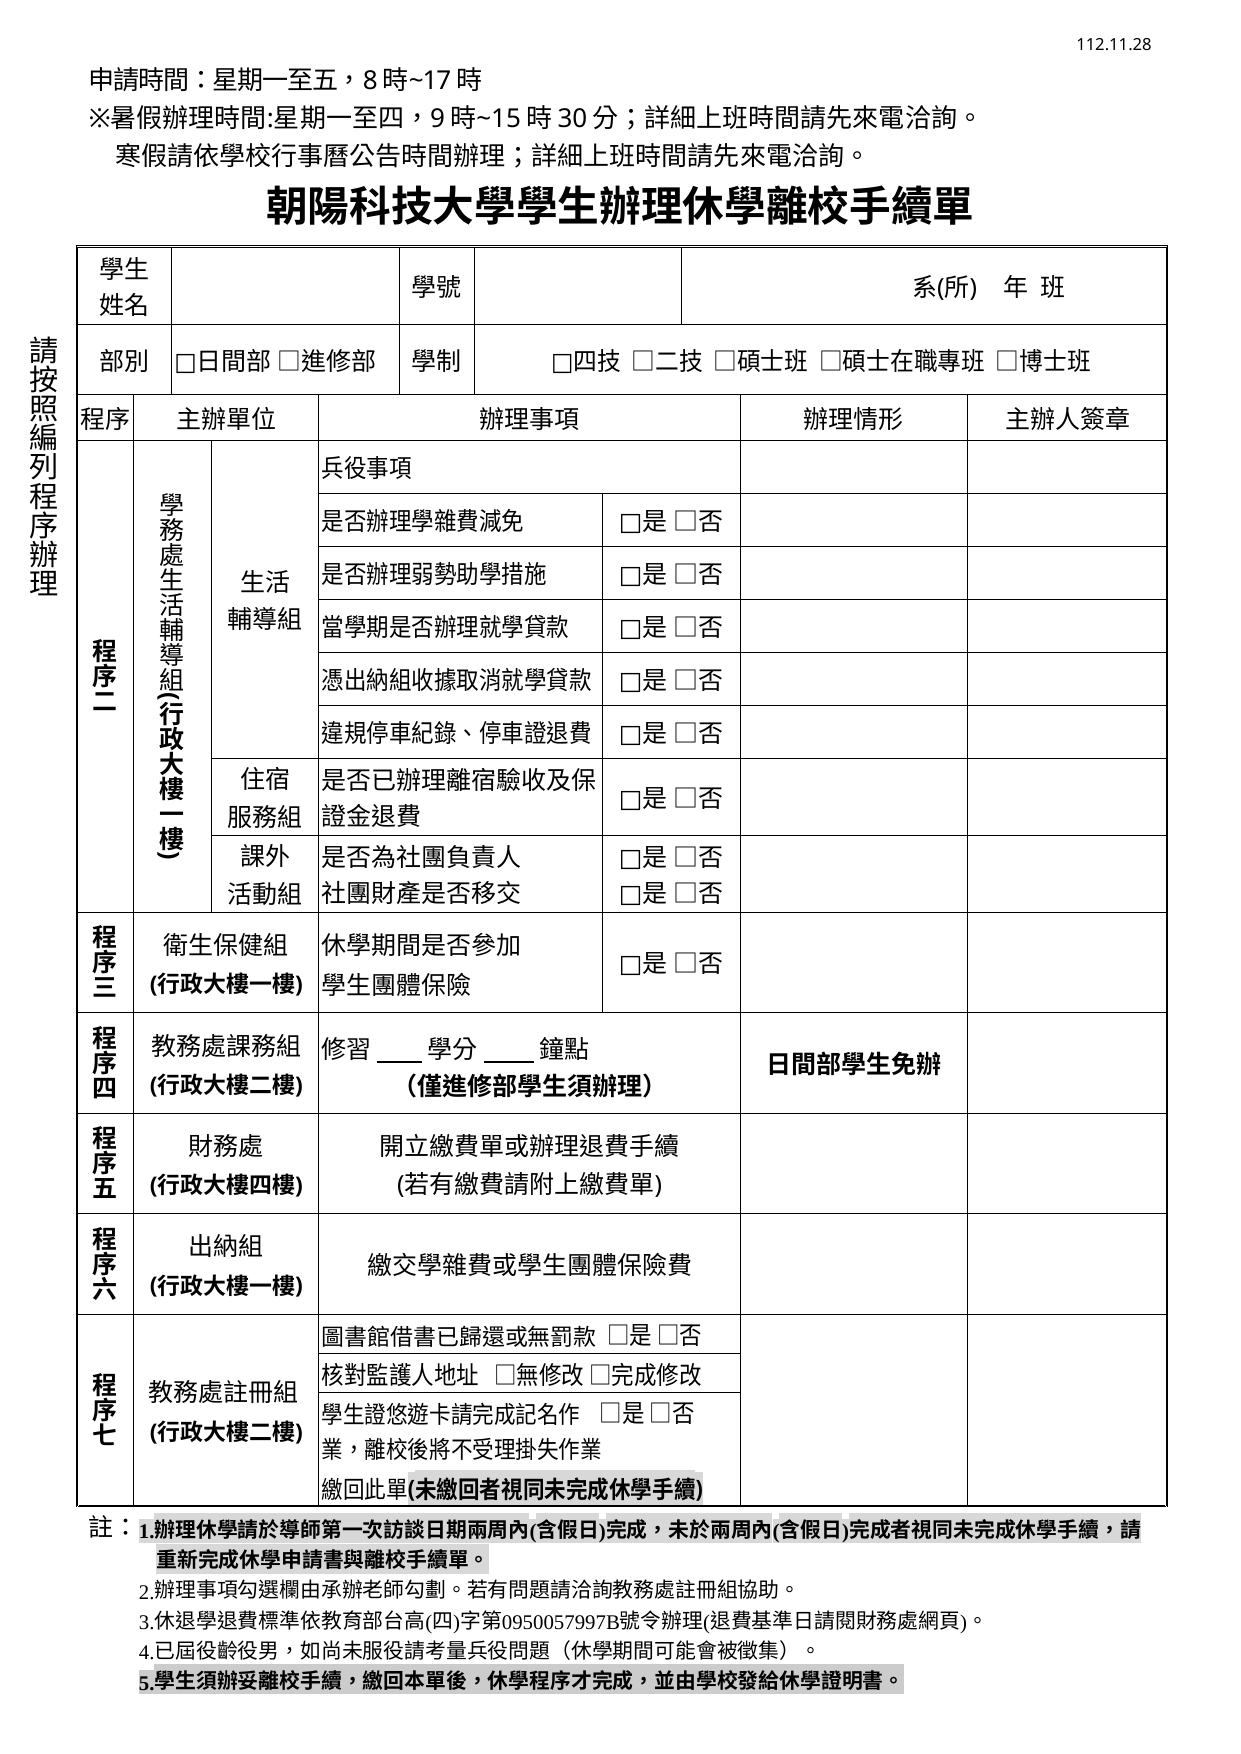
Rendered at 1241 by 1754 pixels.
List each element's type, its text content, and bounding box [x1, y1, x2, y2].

table_cell 兵役事項 [319, 441, 740, 493]
table_cell □是 □否 [603, 653, 740, 705]
table_header 系(所) 年 班 [682, 248, 1166, 324]
table_header 學生 姓名 [78, 248, 171, 324]
text 註：1.辦理休學請於導師第一次訪談日期兩周內(含假日)完成，未於兩周內(含假日)完成者視同未完成休學手續，請重新完成休學申請書與離校手續單。 [89, 1507, 1152, 1574]
table_cell [741, 600, 967, 652]
table_cell 生活 輔導組 [212, 441, 318, 758]
table_cell [741, 836, 967, 912]
table_cell [968, 653, 1166, 705]
table_cell [968, 600, 1166, 652]
table_cell [741, 547, 967, 599]
table_cell 核對監護人地址 □無修改 □完成修改 [319, 1354, 740, 1392]
table_header [475, 248, 681, 324]
table_cell 財務處 (行政大樓四樓) [134, 1114, 318, 1213]
table_cell 辦理情形 [741, 395, 967, 440]
table_cell □四技 □二技 □碩士班 □碩士在職專班 □博士班 [475, 325, 1166, 394]
table_cell [968, 913, 1166, 1012]
table_cell 程序 [78, 395, 133, 440]
table_cell [741, 1114, 967, 1213]
table_cell 圖書館借書已歸還或無罰款 □是 □否 [319, 1315, 740, 1353]
table_cell 休學期間是否參加 學生團體保險 [319, 913, 602, 1012]
table_cell [968, 441, 1166, 493]
text 寒假請依學校行事曆公告時間辦理；詳細上班時間請先來電洽詢。 [89, 135, 1152, 173]
table_cell 部別 [78, 325, 171, 394]
table_cell [741, 1315, 967, 1505]
table_cell 是否為社團負責人 社團財產是否移交 [319, 836, 602, 912]
table_cell □是 □否 [603, 547, 740, 599]
table_cell 課外 活動組 [212, 836, 318, 912]
text 3.休退學退費標準依教育部台高(四)字第0950057997B號令辦理(退費基準日請閱財務處網頁)。 [139, 1604, 1152, 1634]
text 4.已屆役齡役男，如尚未服役請考量兵役問題（休學期間可能會被徵集）。 [139, 1634, 1152, 1664]
table_cell [741, 913, 967, 1012]
table_cell [968, 836, 1166, 912]
text 5.學生須辦妥離校手續，繳回本單後，休學程序才完成，並由學校發給休學證明書。 [139, 1664, 1152, 1694]
table_cell 程序七 [78, 1315, 133, 1505]
table_cell [741, 706, 967, 758]
table_cell 衛生保健組 (行政大樓一樓) [134, 913, 318, 1012]
table_cell 程序四 [78, 1013, 133, 1113]
table_cell 辦理事項 [319, 395, 740, 440]
table_cell 住宿 服務組 [212, 759, 318, 835]
table_cell □是 □否 [603, 759, 740, 835]
table_cell 程序二 [78, 441, 133, 912]
table_cell [741, 759, 967, 835]
table_cell [741, 1214, 967, 1313]
table_cell [968, 494, 1166, 546]
table_cell 程序五 [78, 1114, 133, 1213]
table_cell [968, 1315, 1166, 1505]
table_cell 學務處生活輔導組(行政大樓一樓) [134, 441, 211, 912]
table_cell □是 □否 [603, 913, 740, 1012]
table_cell 教務處課務組 (行政大樓二樓) [134, 1013, 318, 1113]
table_cell [741, 494, 967, 546]
text 2.辦理事項勾選欄由承辦老師勾劃。若有問題請洽詢教務處註冊組協助。 [139, 1574, 1152, 1604]
table_cell 程序三 [78, 913, 133, 1012]
table_cell [968, 1214, 1166, 1313]
table_cell 是否辦理弱勢助學措施 [319, 547, 602, 599]
table_cell 繳交學雜費或學生團體保險費 [319, 1214, 740, 1313]
text 申請時間：星期一至五，8時~17時 [89, 59, 1152, 97]
table_cell [968, 1114, 1166, 1213]
table_cell [741, 441, 967, 493]
text 請按照編列程序辦理 [31, 335, 65, 608]
table_cell □日間部 □進修部 [172, 325, 399, 394]
table_cell 教務處註冊組 (行政大樓二樓) [134, 1315, 318, 1505]
table_cell 憑出納組收據取消就學貸款 [319, 653, 602, 705]
table_cell □是 □否 [603, 706, 740, 758]
text ※暑假辦理時間:星期一至四，9時~15時30分；詳細上班時間請先來電洽詢。 [89, 97, 1152, 135]
table_cell 學生證悠遊卡請完成記名作 □是 □否 業，離校後將不受理掛失作業 繳回此單(未繳回者視同未完成休學手續) [319, 1393, 740, 1505]
table_cell □是 □否 [603, 600, 740, 652]
table_cell 出納組 (行政大樓一樓) [134, 1214, 318, 1313]
table_cell [968, 759, 1166, 835]
table_cell 主辦單位 [134, 395, 318, 440]
table_cell 程序六 [78, 1214, 133, 1313]
text 朝陽科技大學學生辦理休學離校手續單 [89, 173, 1152, 233]
table_cell [968, 1013, 1166, 1113]
table_cell [741, 653, 967, 705]
table_cell 當學期是否辦理就學貸款 [319, 600, 602, 652]
table_header [172, 248, 399, 324]
table_cell 日間部學生免辦 [741, 1013, 967, 1113]
table_cell 違規停車紀錄、停車證退費 [319, 706, 602, 758]
table_header 學號 [400, 248, 474, 324]
table_cell 是否辦理學雜費減免 [319, 494, 602, 546]
table_cell 是否已辦理離宿驗收及保證金退費 [319, 759, 602, 835]
table_cell 學制 [400, 325, 474, 394]
table_cell [968, 547, 1166, 599]
table_cell □是 □否 □是 □否 [603, 836, 740, 912]
table_cell 開立繳費單或辦理退費手續 (若有繳費請附上繳費單) [319, 1114, 740, 1213]
table_cell □是 □否 [603, 494, 740, 546]
table_cell [968, 706, 1166, 758]
table_cell 修習 學分 鐘點 （僅進修部學生須辦理） [319, 1013, 740, 1113]
table_cell 主辦人簽章 [968, 395, 1166, 440]
